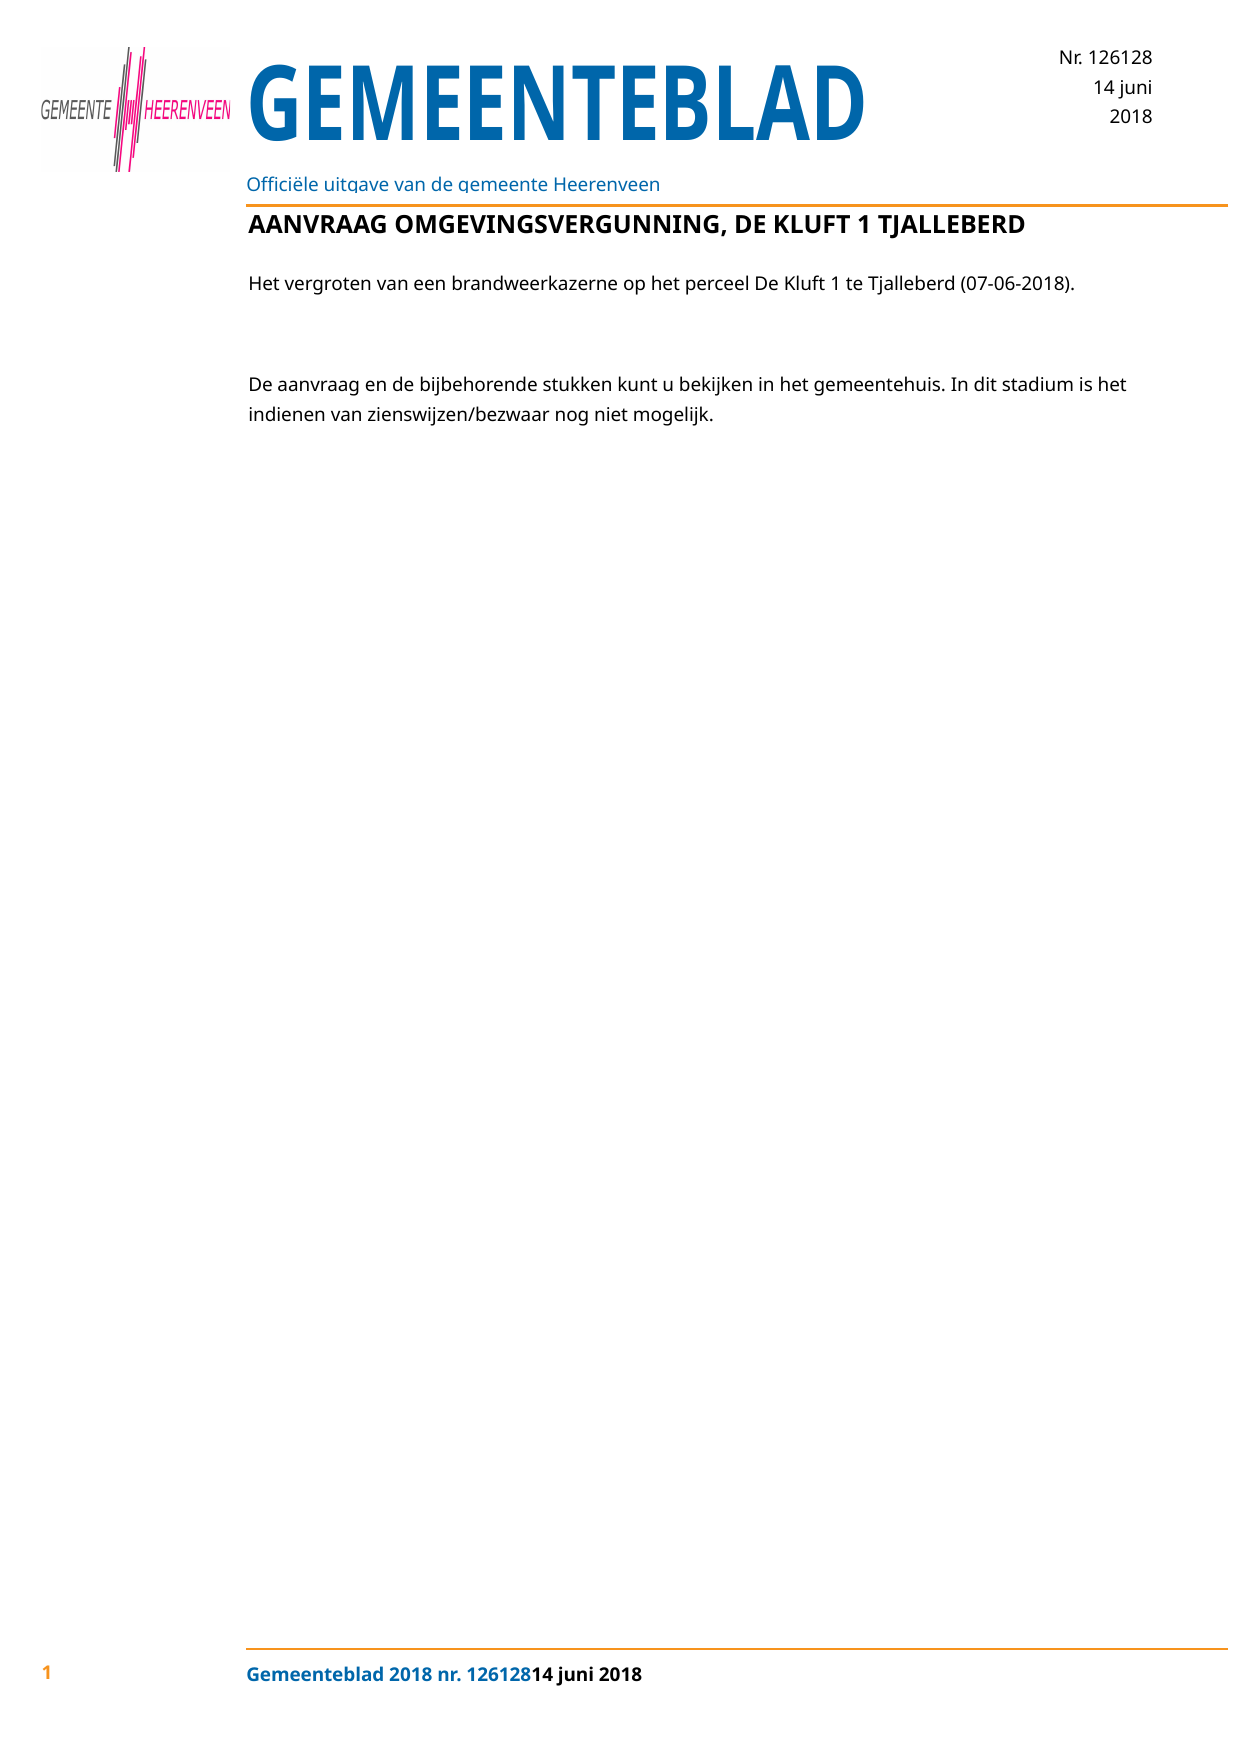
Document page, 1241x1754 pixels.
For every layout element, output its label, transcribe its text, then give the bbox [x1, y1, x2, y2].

picture [41, 47, 231, 172]
text AANVRAAG OMGEVINGSVERGUNNING, DE KLUFT 1 TJALLEBERD [248, 207, 1152, 241]
text De aanvraag en de bijbehorende stukken kunt u bekijken in het gemeentehuis. In dit stadium is het indienen van zienswijzen/bezwaar nog niet mogelijk. [248, 371, 1152, 426]
text Het vergroten van een brandweerkazerne op het perceel De Kluft 1 te Tjalleberd (07-06-2018). [248, 270, 1152, 296]
